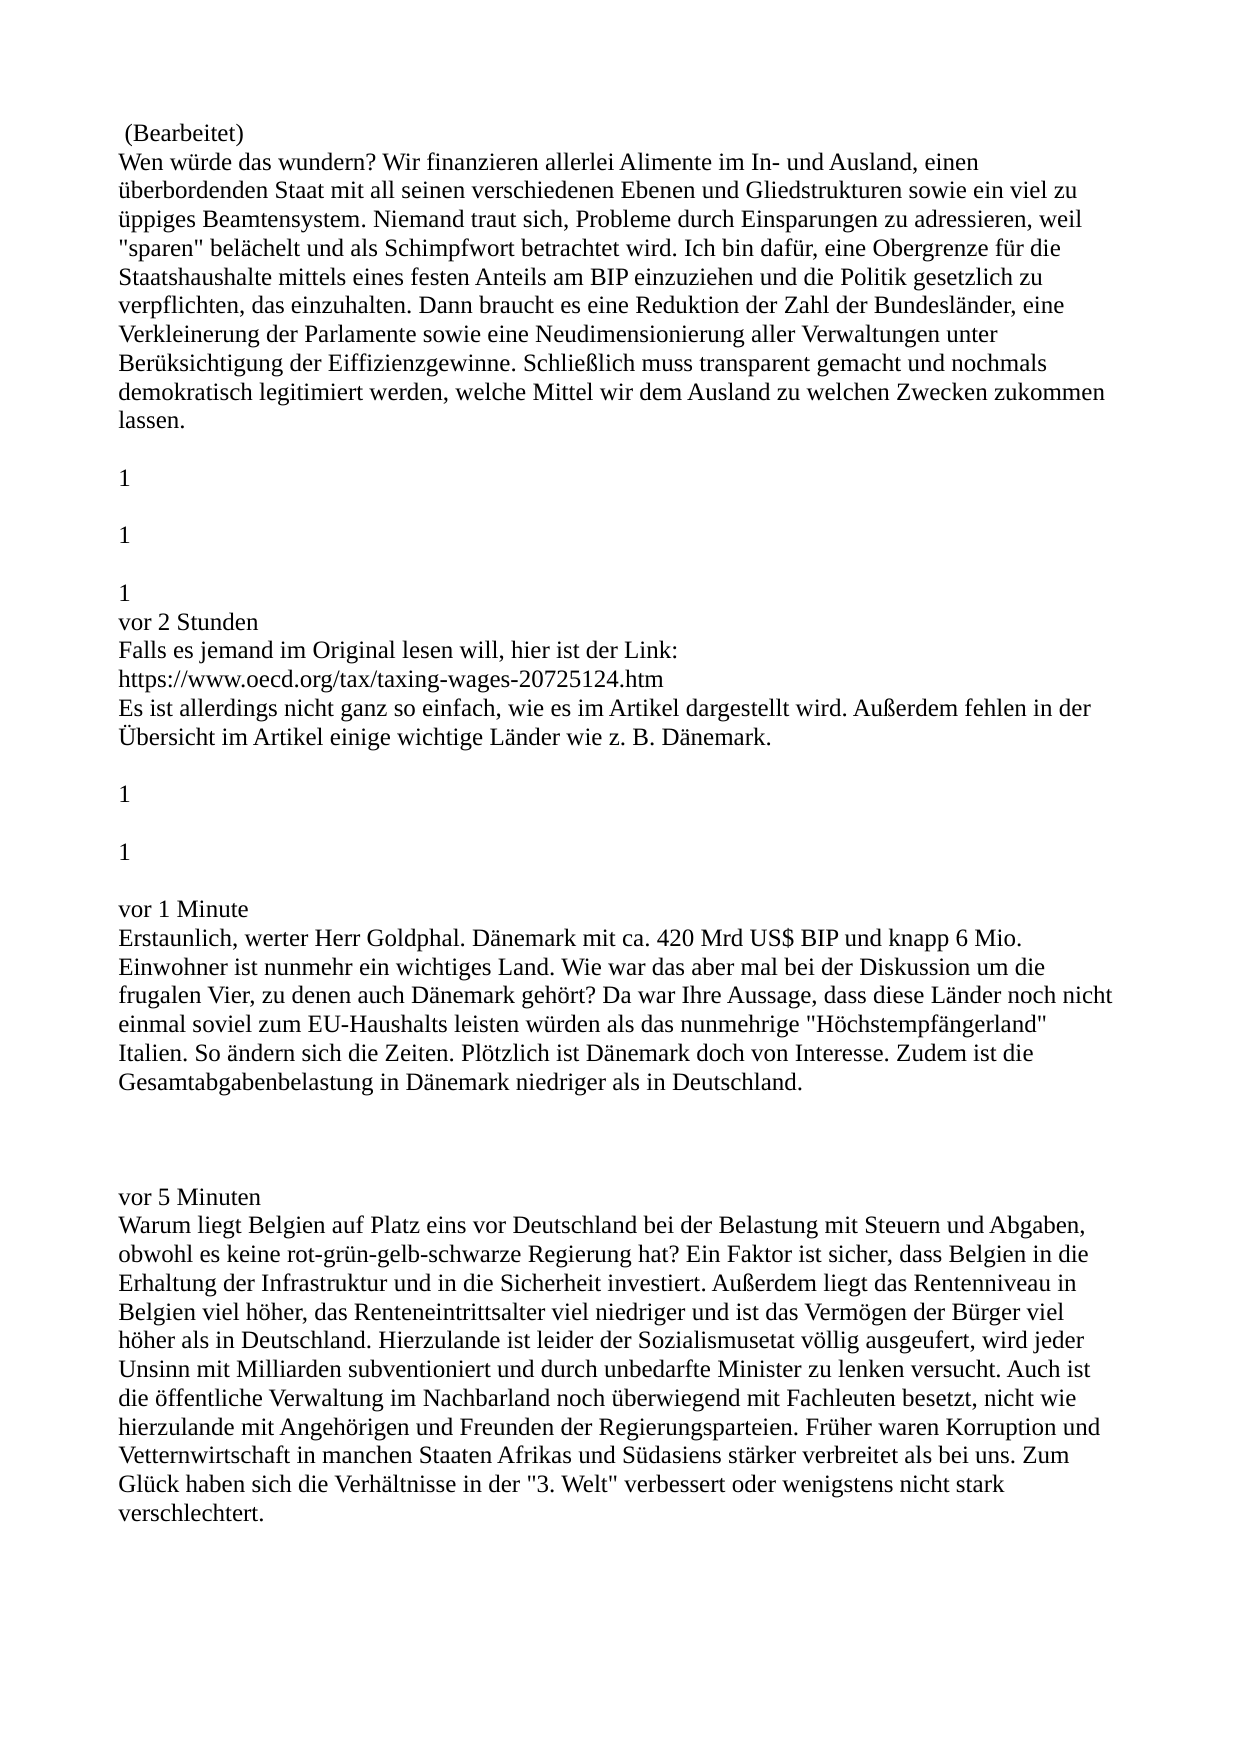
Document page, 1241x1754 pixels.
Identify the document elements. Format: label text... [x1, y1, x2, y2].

text 1 [118, 779, 1122, 808]
text Erstaunlich, werter Herr Goldphal. Dänemark mit ca. 420 Mrd US$ BIP und knapp 6 Mio. Einwohner ist nunmehr ein wichtiges Land. Wie war das aber mal bei der Diskussion um die frugalen Vier, zu denen auch Dänemark gehört? Da war Ihre Aussage, dass diese Länder noch nicht einmal soviel zum EU-Haushalts leisten würden als das nunmehrige "Höchstempfängerland" Italien. So ändern sich die Zeiten. Plötzlich ist Dänemark doch von Interesse. Zudem ist die Gesamtabgabenbelastung in Dänemark niedriger als in Deutschland. [118, 923, 1122, 1096]
text vor 5 Minuten [118, 1182, 1122, 1211]
text Falls es jemand im Original lesen will, hier ist der Link: [118, 636, 1122, 664]
text 1 [118, 463, 1122, 492]
text Wen würde das wundern? Wir finanzieren allerlei Alimente im In- und Ausland, einen überbordenden Staat mit all seinen verschiedenen Ebenen und Gliedstrukturen sowie ein viel zu üppiges Beamtensystem. Niemand traut sich, Probleme durch Einsparungen zu adressieren, weil "sparen" belächelt und als Schimpfwort betrachtet wird. Ich bin dafür, eine Obergrenze für die Staatshaushalte mittels eines festen Anteils am BIP einzuziehen und die Politik gesetzlich zu verpflichten, das einzuhalten. Dann braucht es eine Reduktion der Zahl der Bundesländer, eine Verkleinerung der Parlamente sowie eine Neudimensionierung aller Verwaltungen unter Berüksichtigung der Eiffizienzgewinne. Schließlich muss transparent gemacht und nochmals demokratisch legitimiert werden, welche Mittel wir dem Ausland zu welchen Zwecken zukommen lassen. [118, 147, 1122, 434]
text Es ist allerdings nicht ganz so einfach, wie es im Artikel dargestellt wird. Außerdem fehlen in der Übersicht im Artikel einige wichtige Länder wie z. B. Dänemark. [118, 693, 1122, 751]
text 1 [118, 578, 1122, 607]
text vor 1 Minute [118, 894, 1122, 923]
text (Bearbeitet) [118, 118, 1122, 147]
text Warum liegt Belgien auf Platz eins vor Deutschland bei der Belastung mit Steuern und Abgaben, obwohl es keine rot-grün-gelb-schwarze Regierung hat? Ein Faktor ist sicher, dass Belgien in die Erhaltung der Infrastruktur und in die Sicherheit investiert. Außerdem liegt das Rentenniveau in Belgien viel höher, das Renteneintrittsalter viel niedriger und ist das Vermögen der Bürger viel höher als in Deutschland. Hierzulande ist leider der Sozialismusetat völlig ausgeufert, wird jeder Unsinn mit Milliarden subventioniert und durch unbedarfte Minister zu lenken versucht. Auch ist die öffentliche Verwaltung im Nachbarland noch überwiegend mit Fachleuten besetzt, nicht wie hierzulande mit Angehörigen und Freunden der Regierungsparteien. Früher waren Korruption und Vetternwirtschaft in manchen Staaten Afrikas und Südasiens stärker verbreitet als bei uns. Zum Glück haben sich die Verhältnisse in der "3. Welt" verbessert oder wenigstens nicht stark verschlechtert. [118, 1211, 1122, 1527]
text 1 [118, 837, 1122, 866]
text https://www.oecd.org/tax/taxing-wages-20725124.htm [118, 664, 1122, 693]
text 1 [118, 521, 1122, 549]
text vor 2 Stunden [118, 607, 1122, 636]
